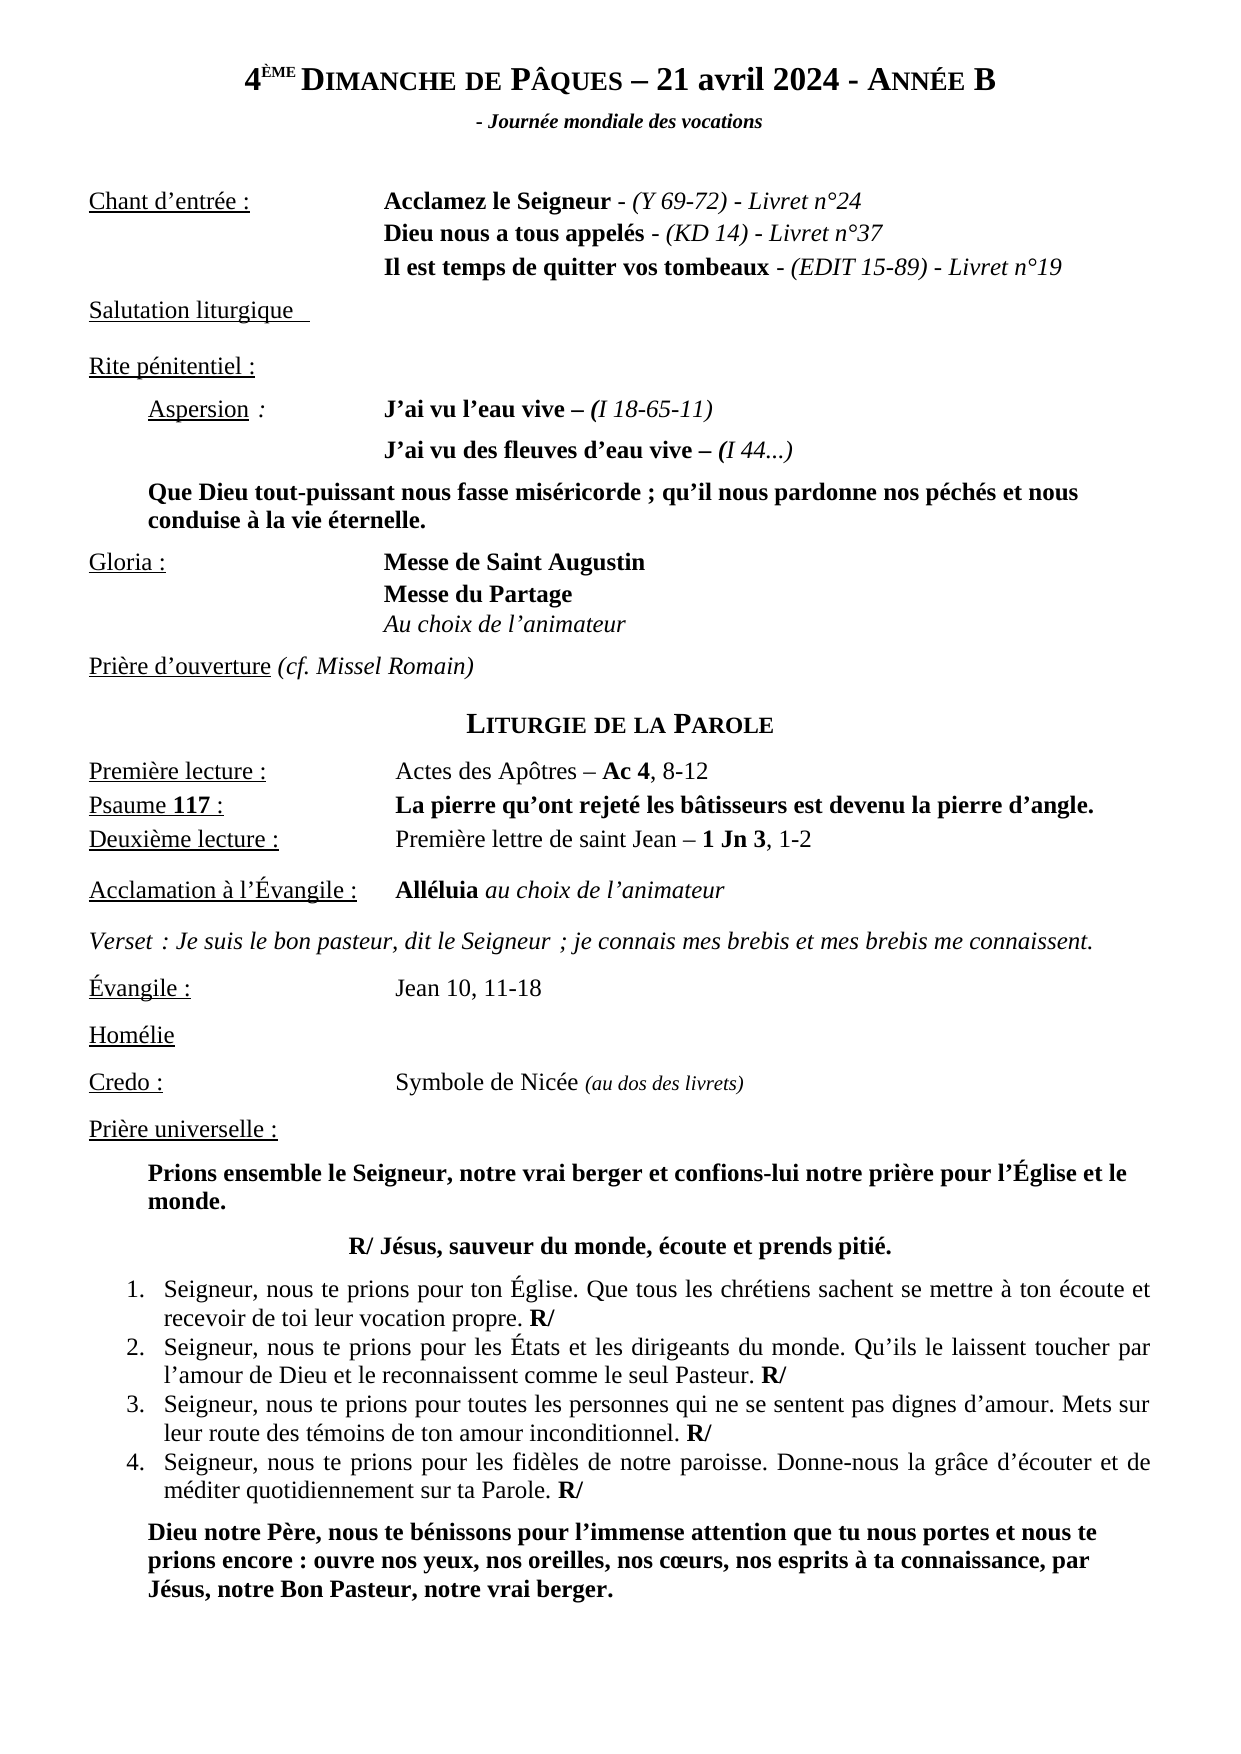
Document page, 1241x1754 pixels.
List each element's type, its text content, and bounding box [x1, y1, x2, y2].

text Dieu notre Père, nous te bénissons pour l’immense attention que tu nous portes et nous te prions encore : ouvre nos yeux, nos oreilles, nos cœurs, nos esprits à ta connaissance, par Jésus, notre Bon Pasteur, notre vrai berger. [148, 1517, 1152, 1603]
text Il est temps de quitter vos tombeaux - (EDIT 15-89) - Livret n°19 [88, 249, 1152, 283]
list Seigneur, nous te prions pour les fidèles de notre paroisse. Donne-nous la grâce d’écouter et de méditer quotidiennement sur ta Parole. R/ [126, 1447, 1152, 1504]
list Seigneur, nous te prions pour toutes les personnes qui ne se sentent pas dignes d’amour. Mets sur leur route des témoins de ton amour inconditionnel. R/ [126, 1389, 1152, 1447]
text Rite pénitentiel : [88, 351, 1152, 380]
text R/ Jésus, sauveur du monde, écoute et prends pitié. [88, 1228, 1152, 1262]
text Prions ensemble le Seigneur, notre vrai berger et confions-lui notre prière pour l’Église et le monde. [148, 1158, 1152, 1215]
text Dieu nous a tous appelés - (KD 14) - Livret n°37 [88, 215, 1152, 249]
text Salutation liturgique [88, 296, 1152, 324]
text Prière d’ouverture (cf. Missel Romain) [88, 651, 1152, 679]
text Messe du Partage [88, 576, 1152, 609]
text Que Dieu tout-puissant nous fasse miséricorde ; qu’il nous pardonne nos péchés et nous conduise à la vie éternelle. [148, 477, 1152, 534]
text J’ai vu des fleuves d’eau vive – (I 44...) [148, 436, 1152, 464]
text Deuxième lecture : Première lettre de saint Jean – 1 Jn 3, 1-2 [88, 821, 1152, 855]
text 4ème Dimanche de Pâques – 21 avril 2024 - Année B [88, 59, 1152, 97]
text Prière universelle : [88, 1114, 1152, 1143]
text Au choix de l’animateur [88, 609, 1152, 638]
text Chant d’entrée : Acclamez le Seigneur - (Y 69-72) - Livret n°24 [88, 186, 1152, 215]
text Acclamation à l’Évangile : Alléluia au choix de l’animateur [88, 872, 1152, 906]
text Verset : Je suis le bon pasteur, dit le Seigneur ; je connais mes brebis et mes brebis me connaissent. [88, 923, 1152, 957]
text Homélie [88, 1020, 1152, 1049]
text Credo : Symbole de Nicée (au dos des livrets) [88, 1063, 1152, 1097]
list Seigneur, nous te prions pour ton Église. Que tous les chrétiens sachent se mettre à ton écoute et recevoir de toi leur vocation propre. R/ [126, 1274, 1152, 1332]
text Psaume 117 : La pierre qu’ont rejeté les bâtisseurs est devenu la pierre d’angle. [88, 787, 1152, 821]
text Première lecture : Actes des Apôtres – Ac 4, 8-12 [88, 752, 1152, 787]
list Seigneur, nous te prions pour les États et les dirigeants du monde. Qu’ils le laissent toucher par l’amour de Dieu et le reconnaissent comme le seul Pasteur. R/ [126, 1332, 1152, 1389]
text Liturgie de la Parole [88, 706, 1152, 740]
text Évangile : Jean 10, 11-18 [88, 969, 1152, 1003]
text Aspersion : J’ai vu l’eau vive – (I 18-65-11) [148, 394, 1152, 423]
text - Journée mondiale des vocations [88, 109, 1152, 133]
text Gloria : Messe de Saint Augustin [88, 547, 1152, 576]
